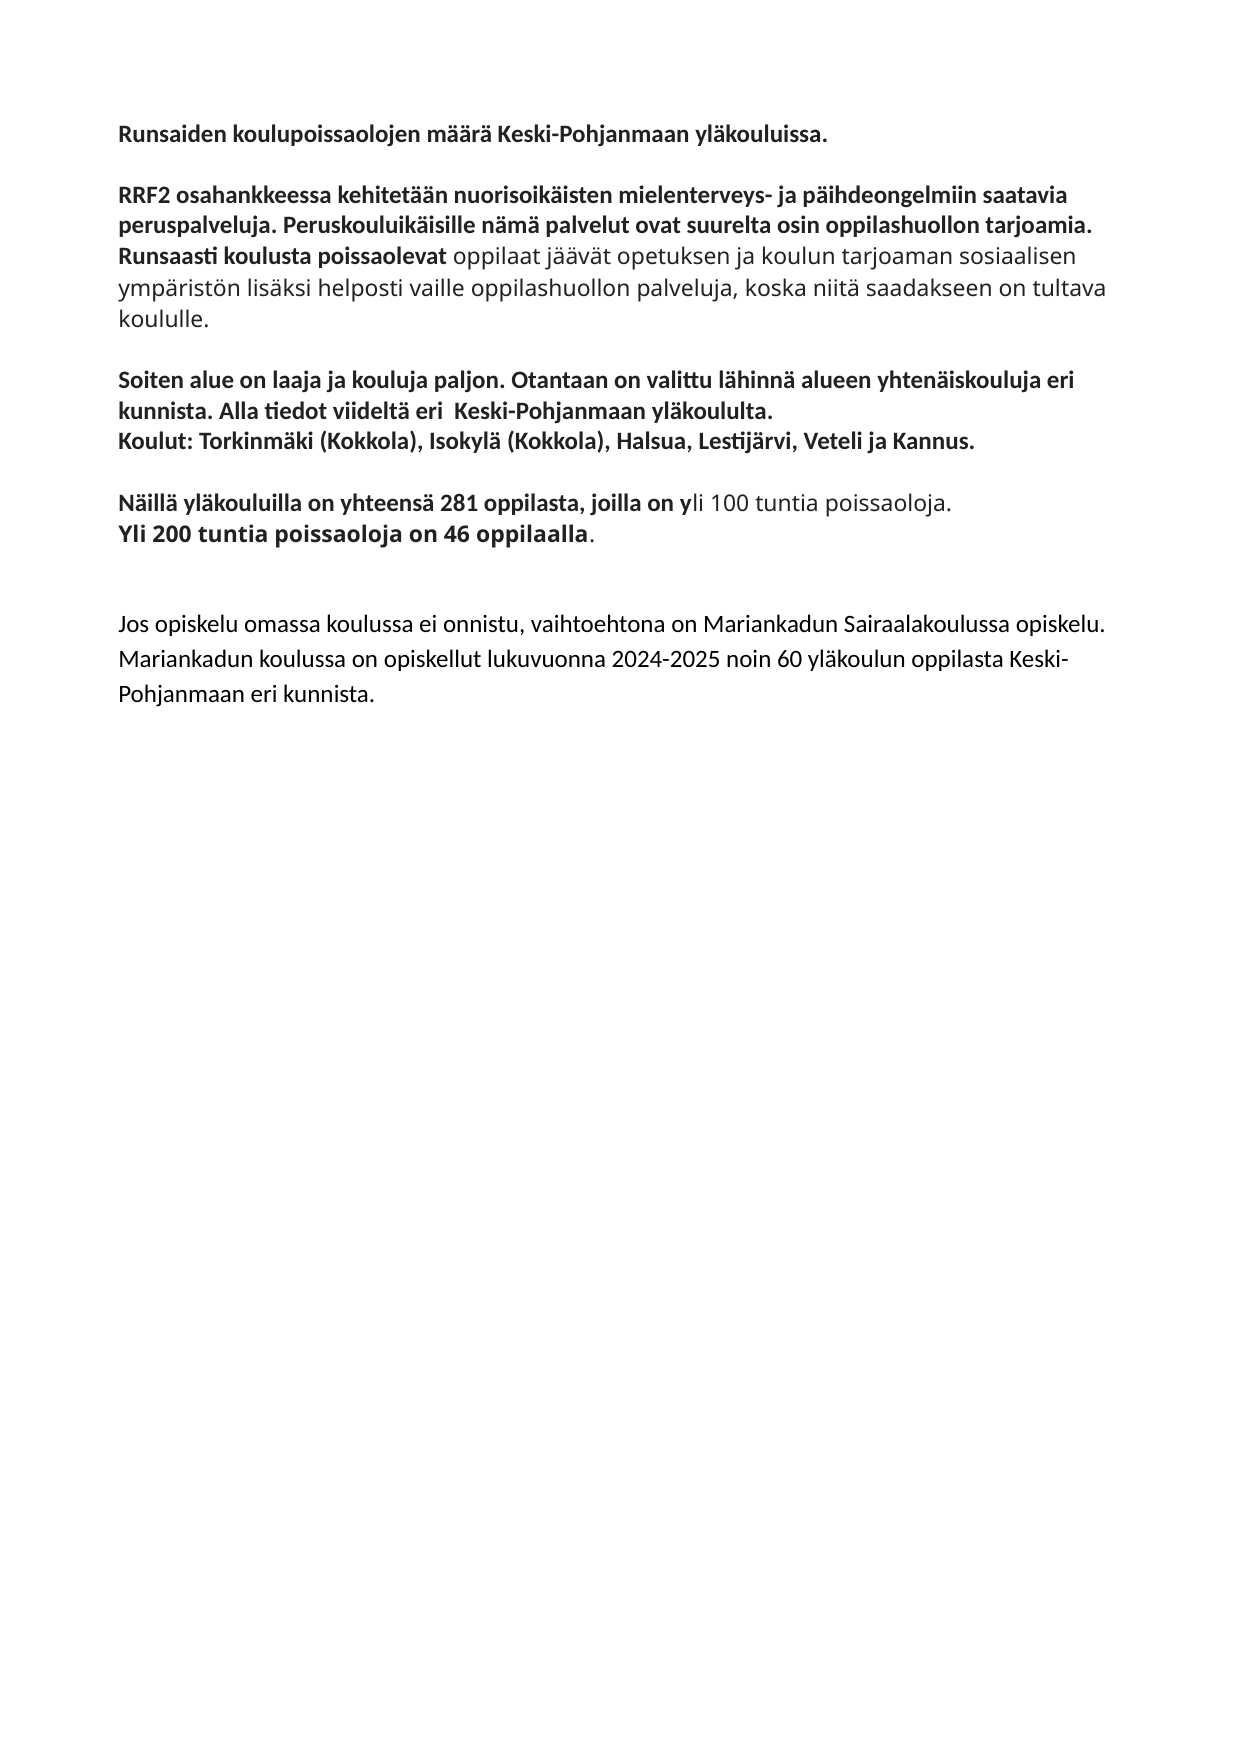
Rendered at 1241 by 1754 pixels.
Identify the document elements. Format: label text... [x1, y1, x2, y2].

text Yli 200 tuntia poissaoloja on 46 oppilaalla. [118, 518, 1122, 549]
text Näillä yläkouluilla on yhteensä 281 oppilasta, joilla on yli 100 tuntia poissaoloja. [118, 487, 1122, 518]
text Runsaiden koulupoissaolojen määrä Keski-Pohjanmaan yläkouluissa. [118, 118, 1122, 149]
text Soiten alue on laaja ja kouluja paljon. Otantaan on valittu lähinnä alueen yhtenäiskouluja eri kunnista. Alla tiedot viideltä eri Keski-Pohjanmaan yläkoululta. [118, 364, 1122, 426]
text Koulut: Torkinmäki (Kokkola), Isokylä (Kokkola), Halsua, Lestijärvi, Veteli ja Kannus. [118, 426, 1122, 456]
text Jos opiskelu omassa koulussa ei onnistu, vaihtoehtona on Mariankadun Sairaalakoulussa opiskelu. Mariankadun koulussa on opiskellut lukuvuonna 2024-2025 noin 60 yläkoulun oppilasta Keski-Pohjanmaan eri kunnista. [118, 608, 1122, 709]
text RRF2 osahankkeessa kehitetään nuorisoikäisten mielenterveys- ja päihdeongelmiin saatavia peruspalveluja. Peruskouluikäisille nämä palvelut ovat suurelta osin oppilashuollon tarjoamia. Runsaasti koulusta poissaolevat oppilaat jäävät opetuksen ja koulun tarjoaman sosiaalisen ympäristön lisäksi helposti vaille oppilashuollon palveluja, koska niitä saadakseen on tultava koululle. [118, 179, 1122, 334]
